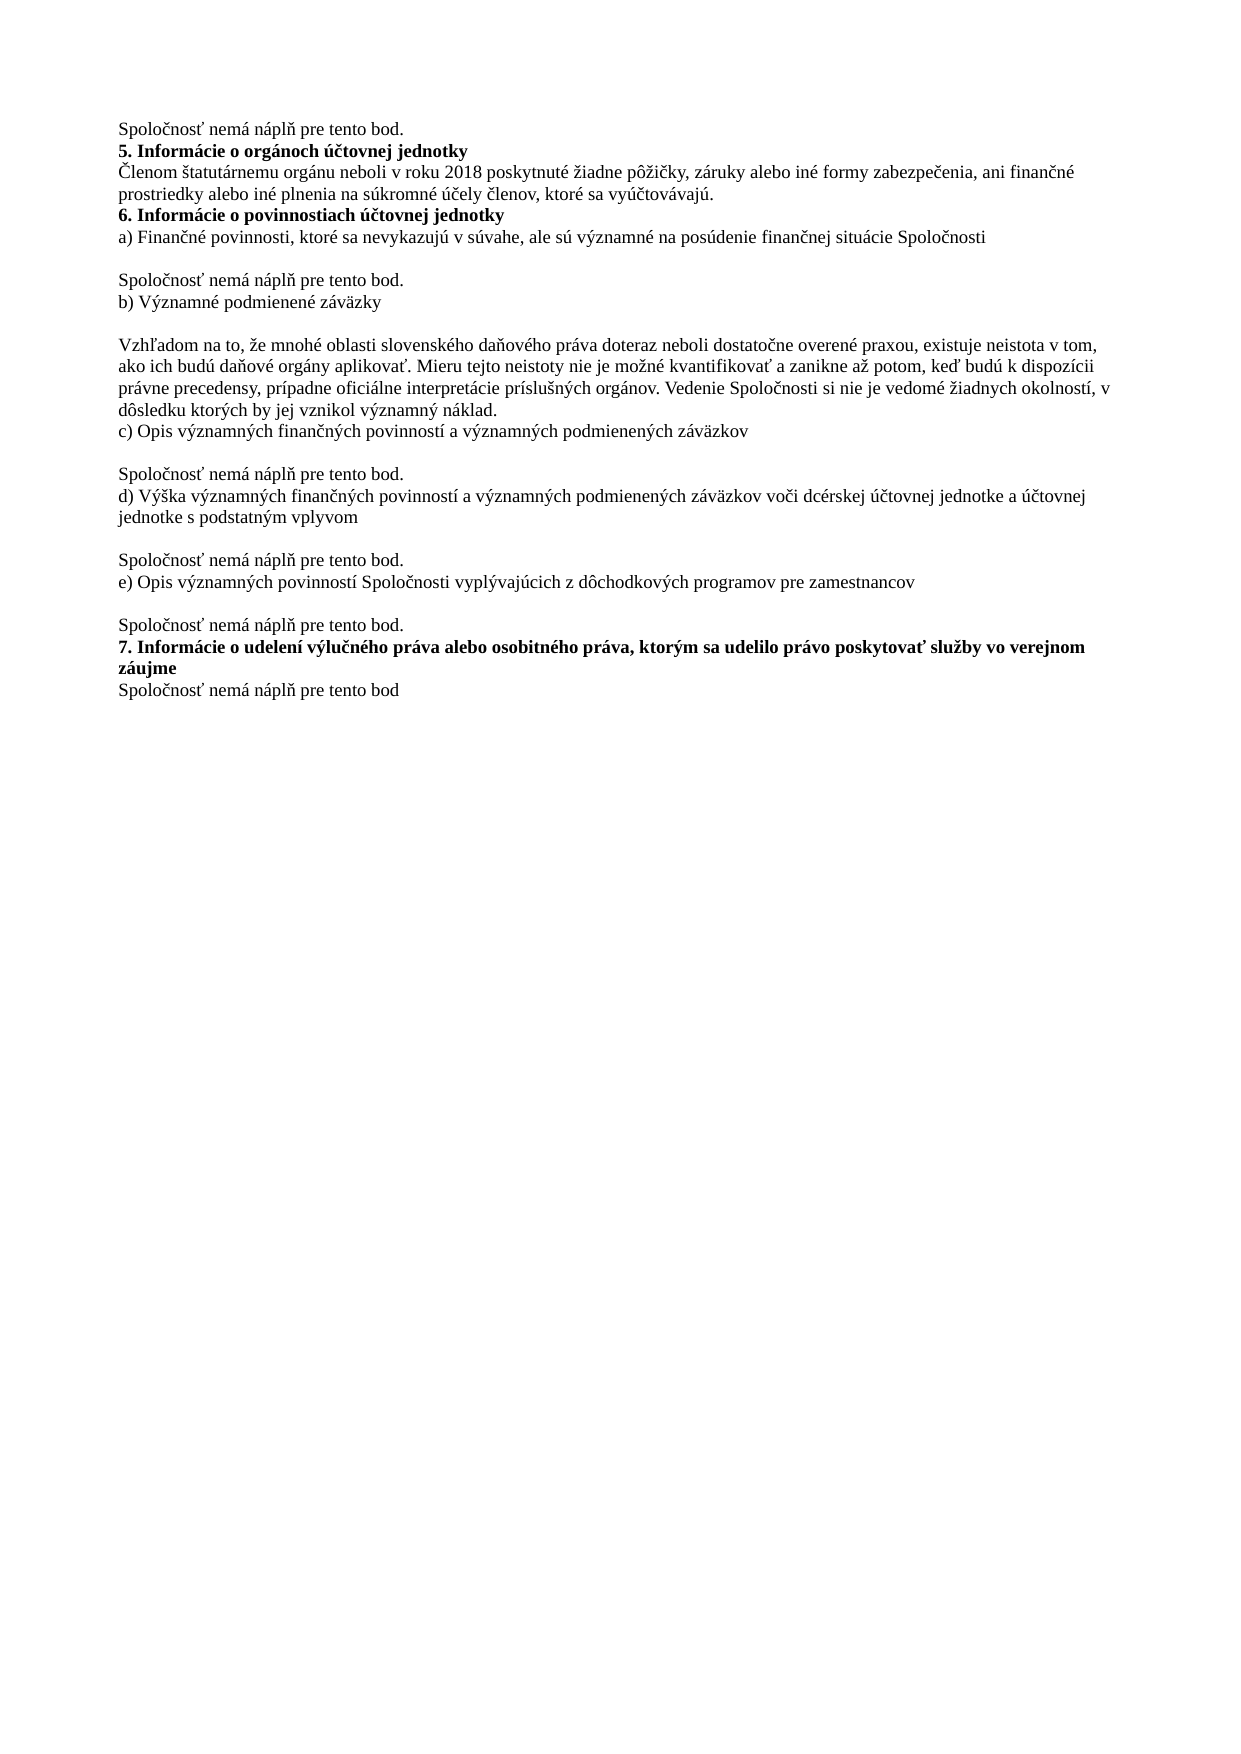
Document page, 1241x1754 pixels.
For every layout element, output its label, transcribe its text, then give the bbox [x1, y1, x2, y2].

list e) Opis významných povinností Spoločnosti vyplývajúcich z dôchodkových programov pre zamestnancov [118, 571, 1122, 592]
text Spoločnosť nemá náplň pre tento bod. [118, 269, 1122, 291]
text 6. Informácie o povinnostiach účtovnej jednotky [118, 204, 1122, 226]
list a) Finančné povinnosti, ktoré sa nevykazujú v súvahe, ale sú významné na posúdenie finančnej situácie Spoločnosti [118, 226, 1122, 247]
text Spoločnosť nemá náplň pre tento bod [118, 679, 1122, 700]
text Spoločnosť nemá náplň pre tento bod. [118, 118, 1122, 140]
text Členom štatutárnemu orgánu neboli v roku 2018 poskytnuté žiadne pôžičky, záruky alebo iné formy zabezpečenia, ani finančné prostriedky alebo iné plnenia na súkromné účely členov, ktoré sa vyúčtovávajú. [118, 161, 1122, 204]
text Vzhľadom na to, že mnohé oblasti slovenského daňového práva doteraz neboli dostatočne overené praxou, existuje neistota v tom, ako ich budú daňové orgány aplikovať. Mieru tejto neistoty nie je možné kvantifikovať a zanikne až potom, keď budú k dispozícii právne precedensy, prípadne oficiálne interpretácie príslušných orgánov. Vedenie Spoločnosti si nie je vedomé žiadnych okolností, v dôsledku ktorých by jej vznikol významný náklad. [118, 334, 1122, 420]
text Spoločnosť nemá náplň pre tento bod. [118, 463, 1122, 485]
text Spoločnosť nemá náplň pre tento bod. [118, 614, 1122, 636]
text 7. Informácie o udelení výlučného práva alebo osobitného práva, ktorým sa udelilo právo poskytovať služby vo verejnom záujme [118, 636, 1122, 679]
list c) Opis významných finančných povinností a významných podmienených záväzkov [118, 420, 1122, 442]
list d) Výška významných finančných povinností a významných podmienených záväzkov voči dcérskej účtovnej jednotke a účtovnej jednotke s podstatným vplyvom [118, 485, 1122, 528]
list b) Významné podmienené záväzky [118, 291, 1122, 312]
text 5. Informácie o orgánoch účtovnej jednotky [118, 140, 1122, 161]
text Spoločnosť nemá náplň pre tento bod. [118, 549, 1122, 571]
